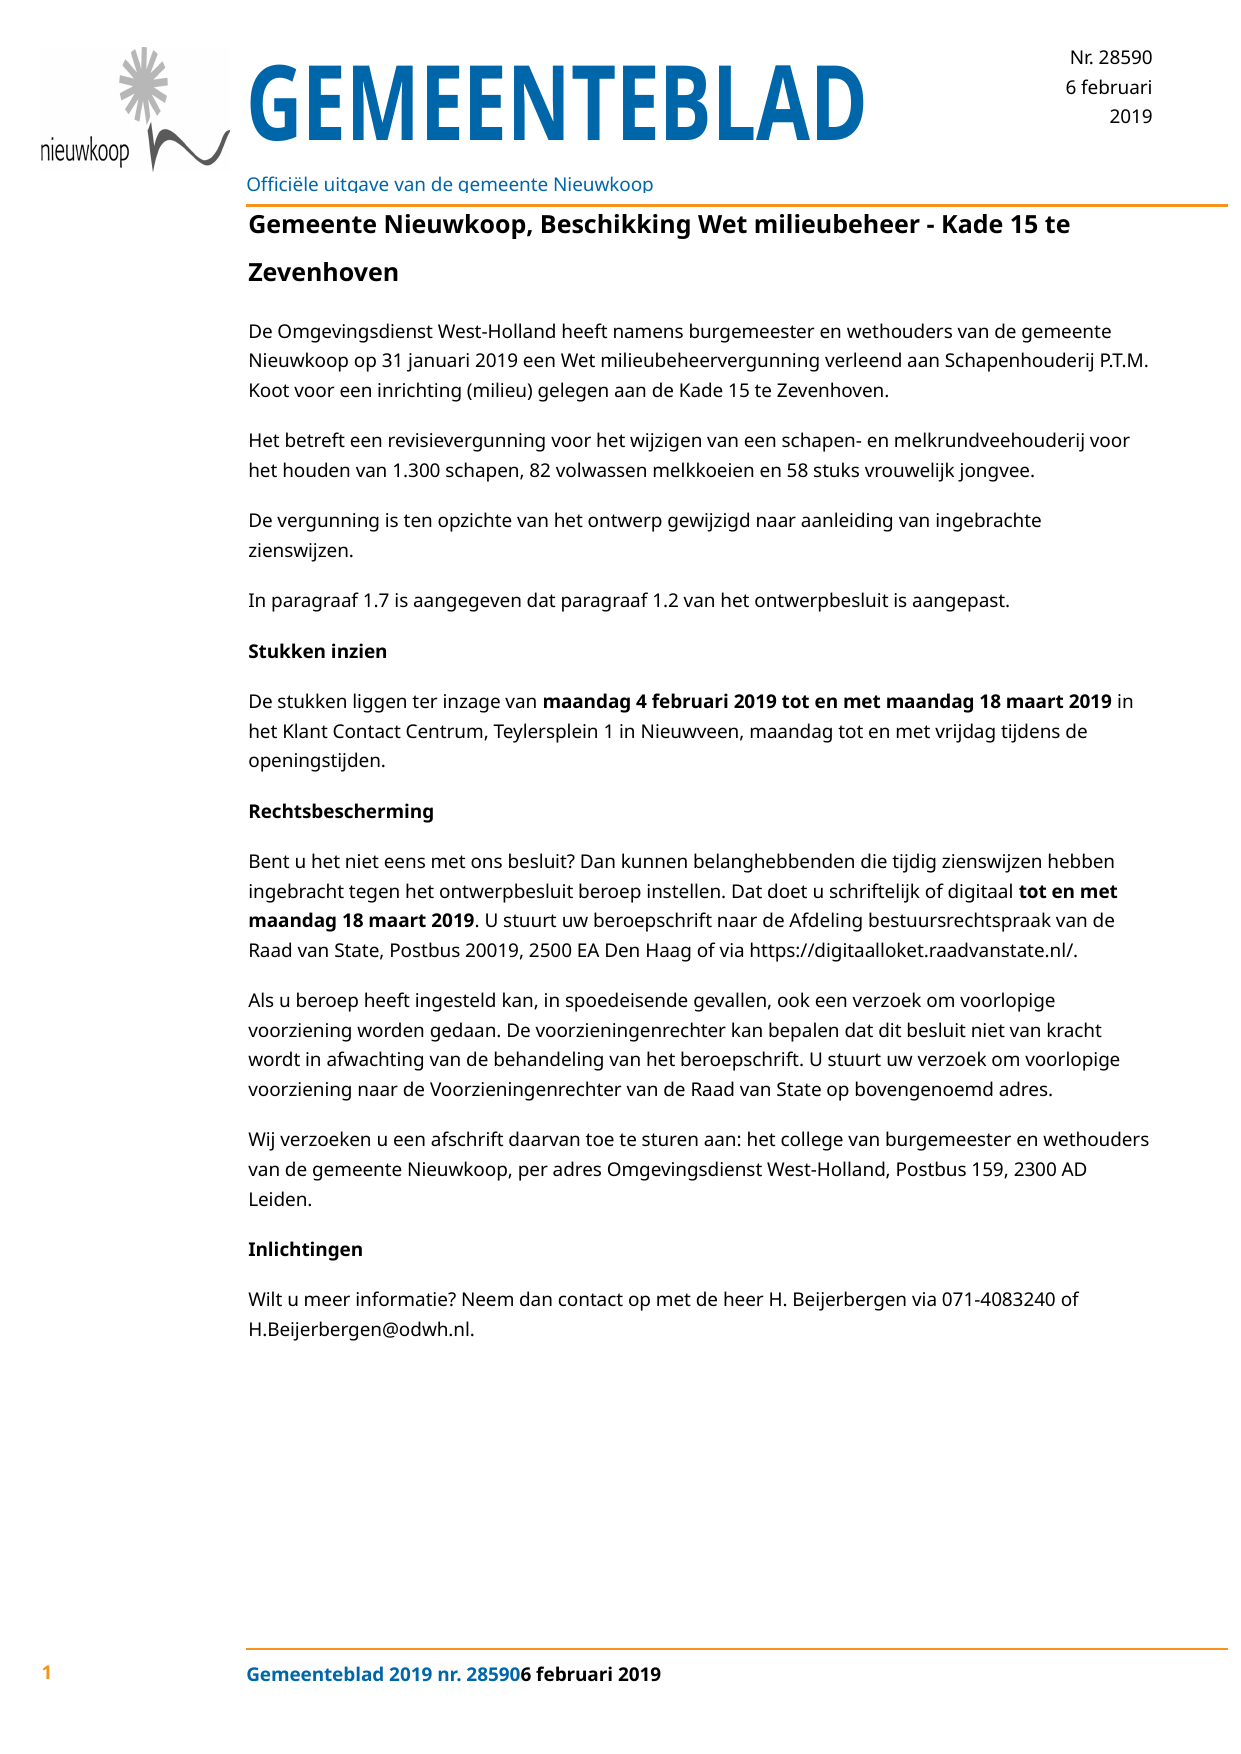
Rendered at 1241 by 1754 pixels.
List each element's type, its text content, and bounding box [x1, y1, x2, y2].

text Bent u het niet eens met ons besluit? Dan kunnen belanghebbenden die tijdig zienswijzen hebben ingebracht tegen het ontwerpbesluit beroep instellen. Dat doet u schriftelijk of digitaal tot en met maandag 18 maart 2019. U stuurt uw beroepschrift naar de Afdeling bestuursrechtspraak van de Raad van State, Postbus 20019, 2500 EA Den Haag of via https://digitaalloket.raadvanstate.nl/. [248, 848, 1152, 963]
text In paragraaf 1.7 is aangegeven dat paragraaf 1.2 van het ontwerpbesluit is aangepast. [248, 587, 1152, 613]
text De stukken liggen ter inzage van maandag 4 februari 2019 tot en met maandag 18 maart 2019 in het Klant Contact Centrum, Teylersplein 1 in Nieuwveen, maandag tot en met vrijdag tijdens de openingstijden. [248, 688, 1152, 773]
text Rechtsbescherming [248, 798, 1152, 824]
text Inlichtingen [248, 1236, 1152, 1262]
text Wilt u meer informatie? Neem dan contact op met de heer H. Beijerbergen via 071-4083240 of H.Beijerbergen@odwh.nl. [248, 1287, 1152, 1342]
text Gemeente Nieuwkoop, Beschikking Wet milieubeheer - Kade 15 te Zevenhoven [248, 207, 1152, 288]
text Wij verzoeken u een afschrift daarvan toe te sturen aan: het college van burgemeester en wethouders van de gemeente Nieuwkoop, per adres Omgevingsdienst West-Holland, Postbus 159, 2300 AD Leiden. [248, 1127, 1152, 1212]
text Als u beroep heeft ingesteld kan, in spoedeisende gevallen, ook een verzoek om voorlopige voorziening worden gedaan. De voorzieningenrechter kan bepalen dat dit besluit niet van kracht wordt in afwachting van de behandeling van het beroepschrift. U stuurt uw verzoek om voorlopige voorziening naar de Voorzieningenrechter van de Raad van State op bovengenoemd adres. [248, 987, 1152, 1102]
text Stukken inzien [248, 638, 1152, 664]
text De Omgevingsdienst West-Holland heeft namens burgemeester en wethouders van de gemeente Nieuwkoop op 31 januari 2019 een Wet milieubeheervergunning verleend aan Schapenhouderij P.T.M. Koot voor een inrichting (milieu) gelegen aan de Kade 15 te Zevenhoven. [248, 318, 1152, 403]
text Het betreft een revisievergunning voor het wijzigen van een schapen- en melkrundveehouderij voor het houden van 1.300 schapen, 82 volwassen melkkoeien en 58 stuks vrouwelijk jongvee. [248, 427, 1152, 483]
text De vergunning is ten opzichte van het ontwerp gewijzigd naar aanleiding van ingebrachte zienswijzen. [248, 507, 1152, 563]
picture [41, 47, 231, 172]
